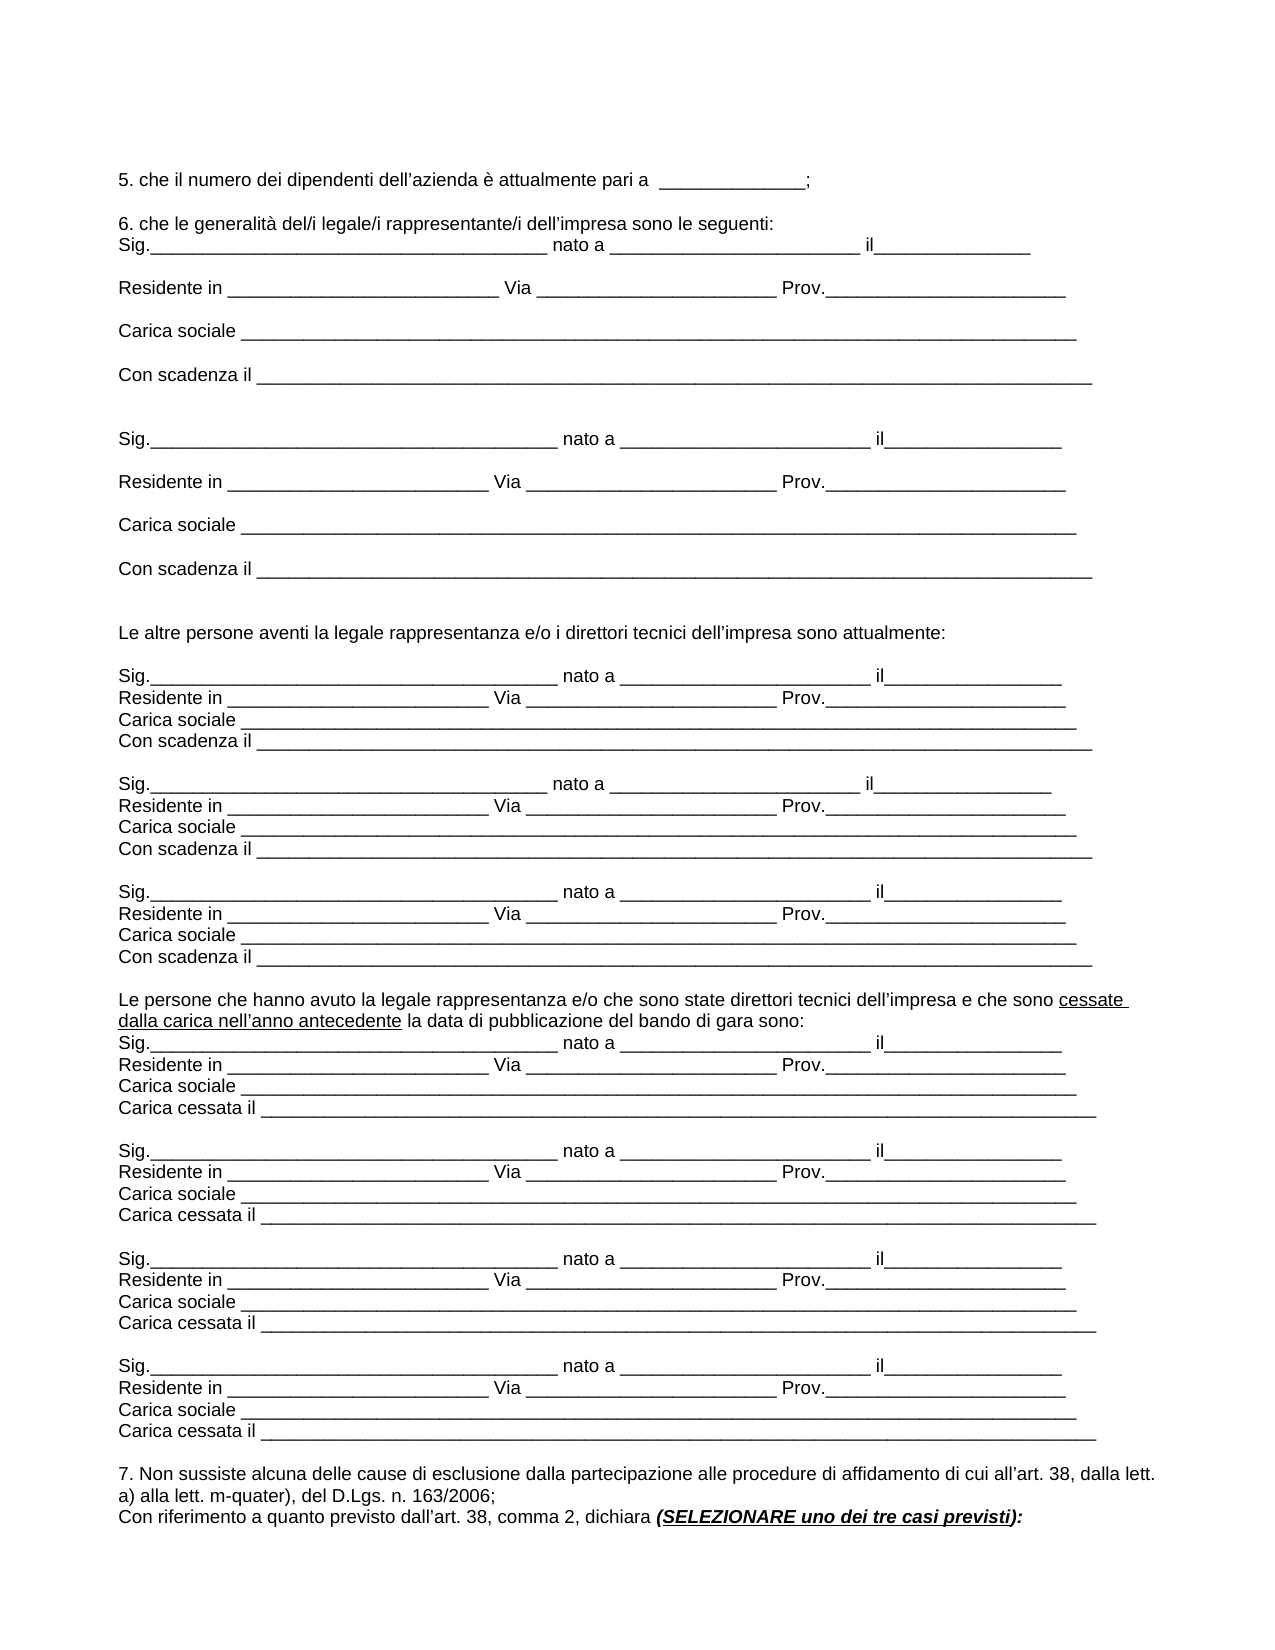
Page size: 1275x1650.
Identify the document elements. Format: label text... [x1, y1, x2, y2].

text Residente in _________________________ Via ________________________ Prov._______________________ [118, 687, 1157, 708]
text Residente in _________________________ Via ________________________ Prov._______________________ [118, 902, 1157, 924]
text Sig.______________________________________ nato a ________________________ il_______________ [118, 234, 1157, 256]
text Residente in __________________________ Via _______________________ Prov._______________________ [118, 277, 1157, 299]
text Residente in _________________________ Via ________________________ Prov._______________________ [118, 1377, 1157, 1398]
text Sig._______________________________________ nato a ________________________ il_________________ [118, 881, 1157, 902]
text Carica sociale ________________________________________________________________________________ [118, 1398, 1157, 1420]
text Residente in _________________________ Via ________________________ Prov._______________________ [118, 1053, 1157, 1075]
text Le altre persone aventi la legale rappresentanza e/o i direttori tecnici dell’impresa sono attualmente: [118, 622, 1157, 644]
text Carica sociale ________________________________________________________________________________ [118, 1075, 1157, 1096]
text Sig.______________________________________ nato a ________________________ il_________________ [118, 773, 1157, 794]
text Carica cessata il ________________________________________________________________________________ [118, 1312, 1157, 1334]
text Carica cessata il ________________________________________________________________________________ [118, 1096, 1157, 1118]
text Carica sociale ________________________________________________________________________________ [118, 1183, 1157, 1204]
text 5. che il numero dei dipendenti dell’azienda è attualmente pari a ______________; [118, 169, 1157, 191]
text Sig._______________________________________ nato a ________________________ il_________________ [118, 1032, 1157, 1053]
text Con scadenza il ________________________________________________________________________________ [118, 730, 1157, 751]
text Carica sociale ________________________________________________________________________________ [118, 320, 1157, 342]
text Residente in _________________________ Via ________________________ Prov._______________________ [118, 794, 1157, 816]
text Carica sociale ________________________________________________________________________________ [118, 924, 1157, 946]
text Sig._______________________________________ nato a ________________________ il_________________ [118, 1247, 1157, 1269]
text Carica sociale ________________________________________________________________________________ [118, 514, 1157, 536]
text Sig._______________________________________ nato a ________________________ il_________________ [118, 1139, 1157, 1161]
text Con scadenza il ________________________________________________________________________________ [118, 363, 1157, 385]
text Carica sociale ________________________________________________________________________________ [118, 816, 1157, 838]
text Con riferimento a quanto previsto dall’art. 38, comma 2, dichiara (SELEZIONARE uno dei tre casi previsti): [118, 1506, 1157, 1528]
text Residente in _________________________ Via ________________________ Prov._______________________ [118, 1269, 1157, 1291]
text Sig._______________________________________ nato a ________________________ il_________________ [118, 428, 1157, 449]
text Sig._______________________________________ nato a ________________________ il_________________ [118, 665, 1157, 687]
text 7. Non sussiste alcuna delle cause di esclusione dalla partecipazione alle procedure di affidamento di cui all’art. 38, dalla lett. a) alla lett. m-quater), del D.Lgs. n. 163/2006; [118, 1463, 1157, 1506]
text 6. che le generalità del/i legale/i rappresentante/i dell’impresa sono le seguenti: [118, 212, 1157, 234]
text Con scadenza il ________________________________________________________________________________ [118, 838, 1157, 859]
text Residente in _________________________ Via ________________________ Prov._______________________ [118, 1161, 1157, 1183]
text Sig._______________________________________ nato a ________________________ il_________________ [118, 1355, 1157, 1377]
text Carica cessata il ________________________________________________________________________________ [118, 1420, 1157, 1441]
text Residente in _________________________ Via ________________________ Prov._______________________ [118, 471, 1157, 493]
text Carica sociale ________________________________________________________________________________ [118, 1291, 1157, 1312]
text Carica cessata il ________________________________________________________________________________ [118, 1204, 1157, 1226]
text Con scadenza il ________________________________________________________________________________ [118, 557, 1157, 579]
text Carica sociale ________________________________________________________________________________ [118, 708, 1157, 730]
text Con scadenza il ________________________________________________________________________________ [118, 946, 1157, 967]
text Le persone che hanno avuto la legale rappresentanza e/o che sono state direttori tecnici dell’impresa e che sono cessate dalla carica nell’anno antecedente la data di pubblicazione del bando di gara sono: [118, 989, 1157, 1032]
